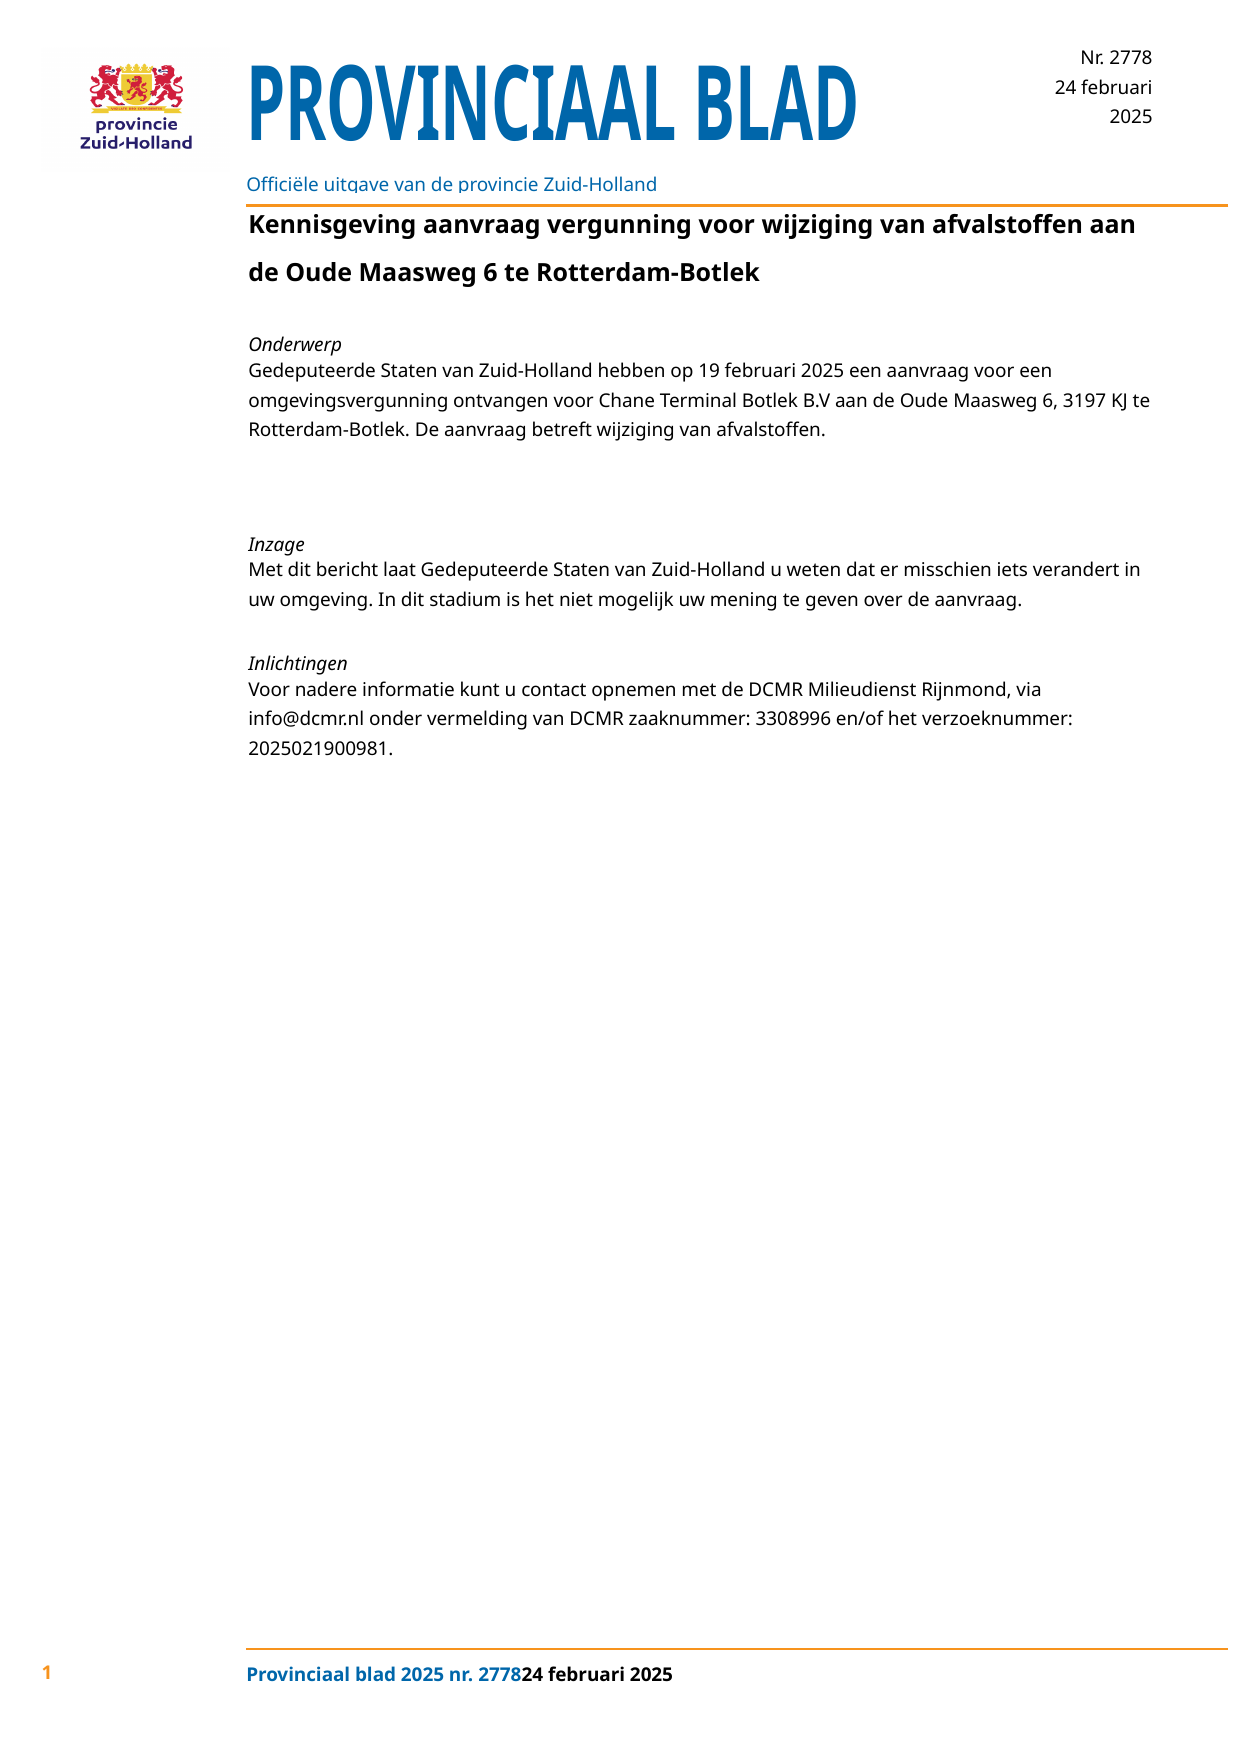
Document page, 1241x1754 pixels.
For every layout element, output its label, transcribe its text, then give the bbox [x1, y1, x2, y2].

picture [41, 47, 231, 172]
text Inzage [248, 531, 1152, 556]
text Kennisgeving aanvraag vergunning voor wijziging van afvalstoffen aan de Oude Maasweg 6 te Rotterdam-Botlek [248, 207, 1152, 288]
text Met dit bericht laat Gedeputeerde Staten van Zuid-Holland u weten dat er misschien iets verandert in uw omgeving. In dit stadium is het niet mogelijk uw mening te geven over de aanvraag. [248, 556, 1152, 612]
text Inlichtingen [248, 650, 1152, 676]
text Onderwerp [248, 331, 1152, 357]
text Gedeputeerde Staten van Zuid-Holland hebben op 19 februari 2025 een aanvraag voor een omgevingsvergunning ontvangen voor Chane Terminal Botlek B.V aan de Oude Maasweg 6, 3197 KJ te Rotterdam-Botlek. De aanvraag betreft wijziging van afvalstoffen. [248, 357, 1152, 442]
text Voor nadere informatie kunt u contact opnemen met de DCMR Milieudienst Rijnmond, via info@dcmr.nl onder vermelding van DCMR zaaknummer: 3308996 en/of het verzoeknummer: 2025021900981. [248, 676, 1152, 761]
